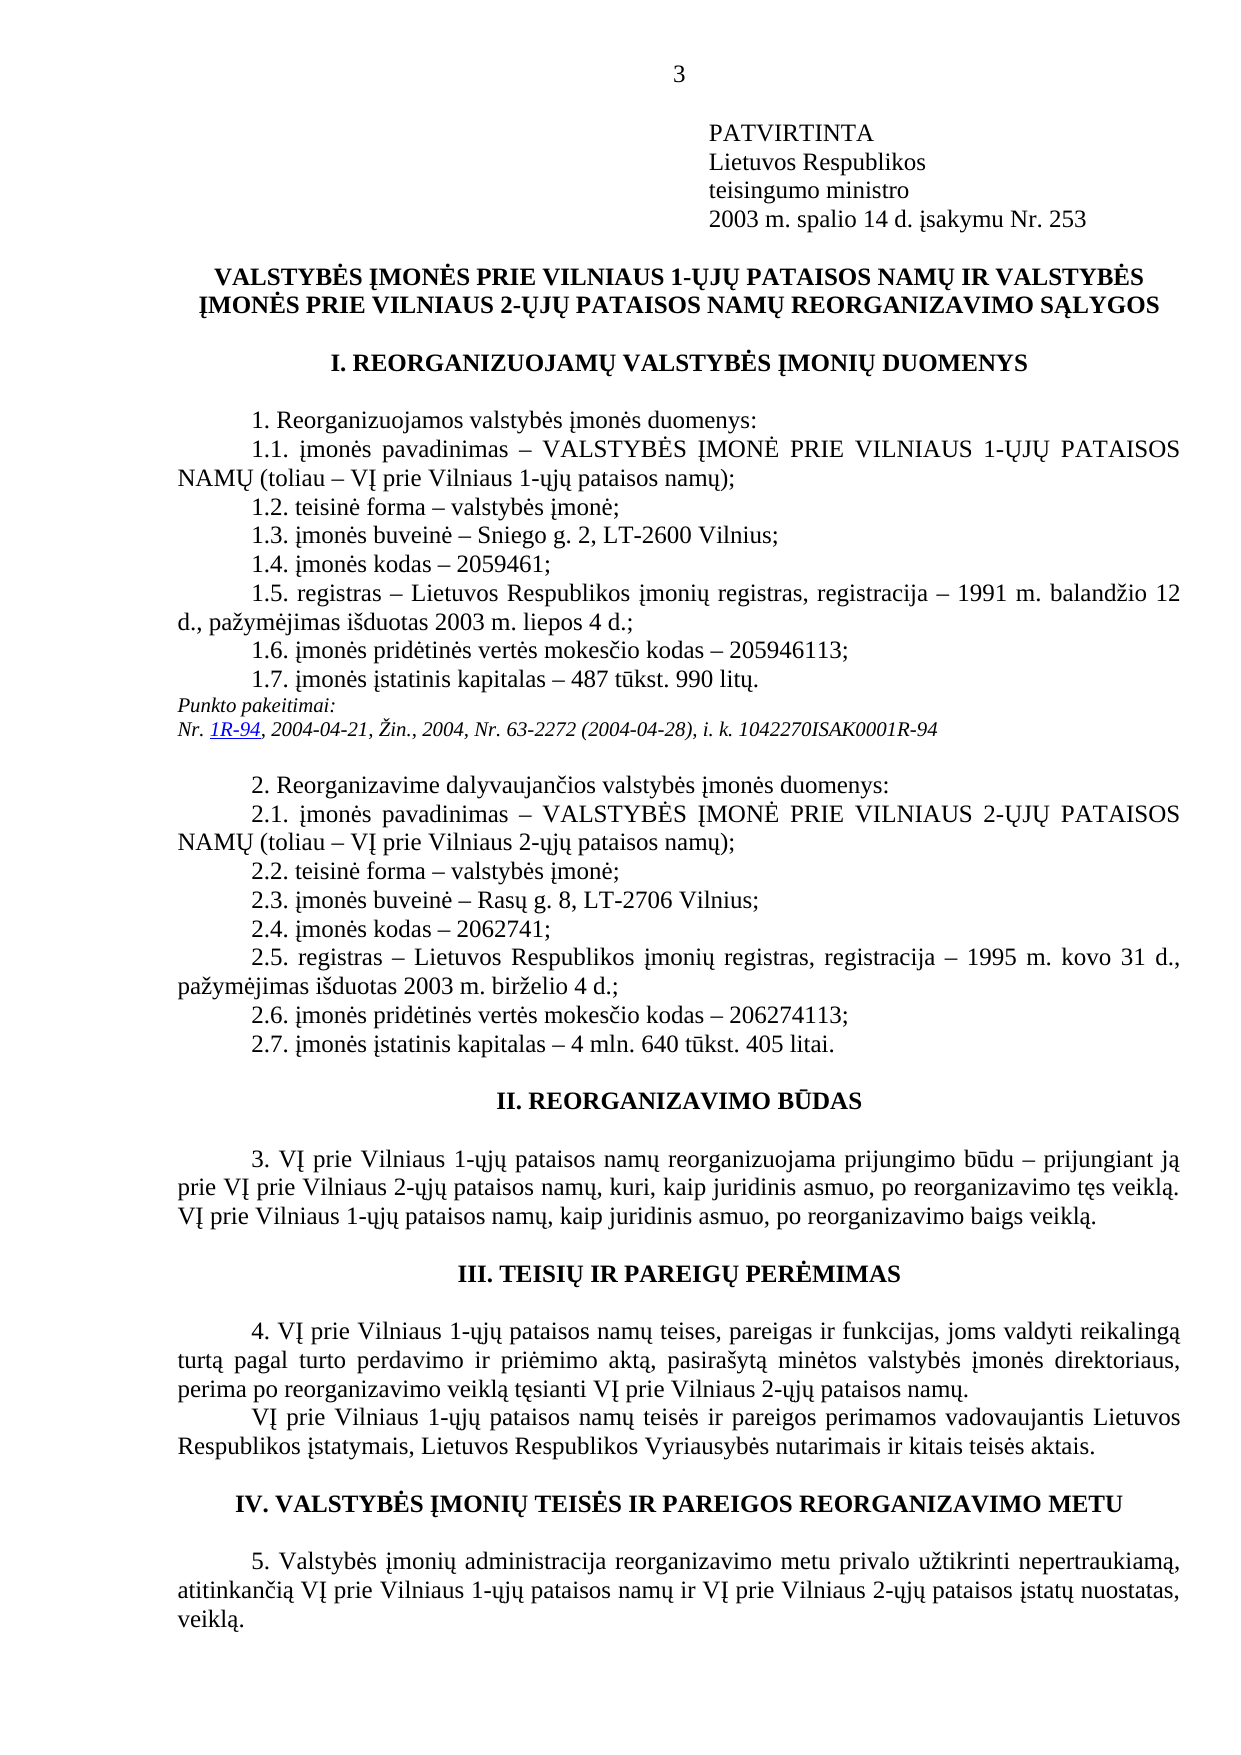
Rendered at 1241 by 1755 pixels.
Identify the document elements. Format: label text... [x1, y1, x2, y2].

text 1.4. įmonės kodas – 2059461; [177, 549, 1181, 578]
text 3. VĮ prie Vilniaus 1-ųjų pataisos namų reorganizuojama prijungimo būdu – prijungiant ją prie VĮ prie Vilniaus 2-ųjų pataisos namų, kuri, kaip juridinis asmuo, po reorganizavimo tęs veiklą. VĮ prie Vilniaus 1-ųjų pataisos namų, kaip juridinis asmuo, po reorganizavimo baigs veiklą. [177, 1144, 1181, 1230]
text 1.7. įmonės įstatinis kapitalas – 487 tūkst. 990 litų. [177, 664, 1181, 693]
text 2.2. teisinė forma – valstybės įmonė; [177, 856, 1181, 885]
text I. REORGANIZUOJAMŲ VALSTYBĖS ĮMONIŲ DUOMENYS [177, 348, 1181, 377]
text 1.5. registras – Lietuvos Respublikos įmonių registras, registracija – 1991 m. balandžio 12 d., pažymėjimas išduotas 2003 m. liepos 4 d.; [177, 578, 1181, 636]
text 2.1. įmonės pavadinimas – VALSTYBĖS ĮMONĖ PRIE VILNIAUS 2-ŲJŲ PATAISOS NAMŲ (toliau – VĮ prie Vilniaus 2-ųjų pataisos namų); [177, 799, 1181, 856]
text 2.7. įmonės įstatinis kapitalas – 4 mln. 640 tūkst. 405 litai. [177, 1029, 1181, 1057]
text Nr. 1R-94, 2004-04-21, Žin., 2004, Nr. 63-2272 (2004-04-28), i. k. 1042270ISAK0001R-94 [177, 717, 1181, 741]
text IV. VALSTYBĖS ĮMONIŲ TEISĖS IR PAREIGOS REORGANIZAVIMO METU [177, 1489, 1181, 1517]
text 1.3. įmonės buveinė – Sniego g. 2, LT-2600 Vilnius; [177, 521, 1181, 549]
text 2. Reorganizavime dalyvaujančios valstybės įmonės duomenys: [177, 770, 1181, 799]
text 1. Reorganizuojamos valstybės įmonės duomenys: [177, 406, 1181, 434]
text 2.5. registras – Lietuvos Respublikos įmonių registras, registracija – 1995 m. kovo 31 d., pažymėjimas išduotas 2003 m. birželio 4 d.; [177, 942, 1181, 1000]
text 5. Valstybės įmonių administracija reorganizavimo metu privalo užtikrinti nepertraukiamą, atitinkančią VĮ prie Vilniaus 1-ųjų pataisos namų ir VĮ prie Vilniaus 2-ųjų pataisos įstatų nuostatas, veiklą. [177, 1546, 1181, 1632]
text Lietuvos Respublikos [177, 147, 1181, 176]
text 2.6. įmonės pridėtinės vertės mokesčio kodas – 206274113; [177, 1000, 1181, 1029]
text 2003 m. spalio 14 d. įsakymu Nr. 253 [177, 204, 1181, 233]
text 2.4. įmonės kodas – 2062741; [177, 914, 1181, 942]
text Punkto pakeitimai: [177, 693, 1181, 717]
text teisingumo ministro [177, 176, 1181, 204]
text VĮ prie Vilniaus 1-ųjų pataisos namų teisės ir pareigos perimamos vadovaujantis Lietuvos Respublikos įstatymais, Lietuvos Respublikos Vyriausybės nutarimais ir kitais teisės aktais. [177, 1402, 1181, 1460]
text PATVIRTINTA [709, 118, 1181, 147]
text 2.3. įmonės buveinė – Rasų g. 8, LT-2706 Vilnius; [177, 885, 1181, 914]
text III. TEISIŲ IR PAREIGŲ PERĖMIMAS [177, 1259, 1181, 1287]
text VALSTYBĖS ĮMONĖS PRIE VILNIAUS 1-ŲJŲ PATAISOS NAMŲ IR VALSTYBĖS ĮMONĖS PRIE VILNIAUS 2-ŲJŲ PATAISOS NAMŲ REORGANIZAVIMO SĄLYGOS [177, 262, 1181, 319]
text II. REORGANIZAVIMO BŪDAS [177, 1086, 1181, 1115]
text 4. VĮ prie Vilniaus 1-ųjų pataisos namų teises, pareigas ir funkcijas, joms valdyti reikalingą turtą pagal turto perdavimo ir priėmimo aktą, pasirašytą minėtos valstybės įmonės direktoriaus, perima po reorganizavimo veiklą tęsianti VĮ prie Vilniaus 2-ųjų pataisos namų. [177, 1316, 1181, 1402]
text 1.6. įmonės pridėtinės vertės mokesčio kodas – 205946113; [177, 636, 1181, 664]
text 1.1. įmonės pavadinimas – VALSTYBĖS ĮMONĖ PRIE VILNIAUS 1-ŲJŲ PATAISOS NAMŲ (toliau – VĮ prie Vilniaus 1-ųjų pataisos namų); [177, 434, 1181, 492]
text 1.2. teisinė forma – valstybės įmonė; [177, 492, 1181, 521]
